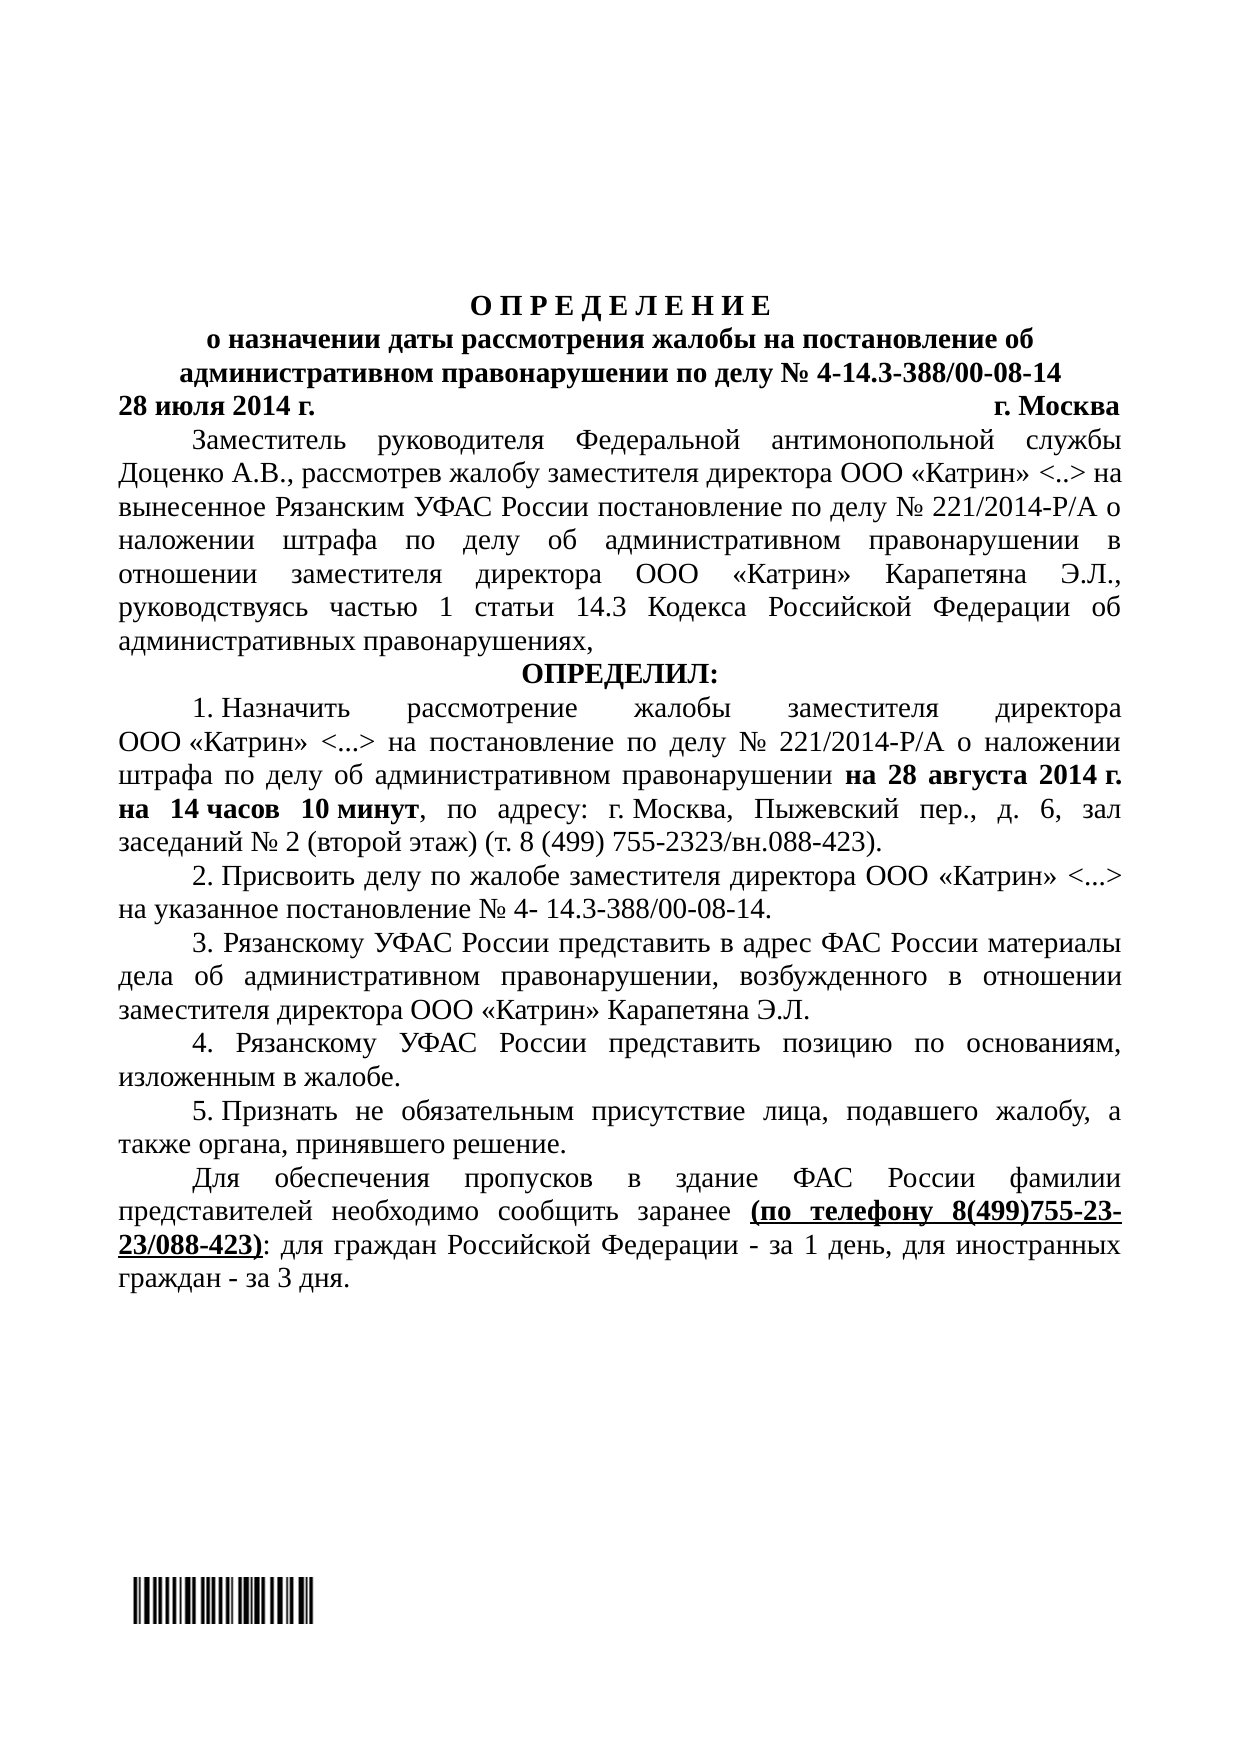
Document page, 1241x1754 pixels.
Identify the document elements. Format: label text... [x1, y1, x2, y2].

text 5. Признать не обязательным присутствие лица, подавшего жалобу, а также органа, принявшего решение. [118, 1093, 1122, 1160]
text 3. Рязанскому УФАС России представить в адрес ФАС России материалы дела об административном правонарушении, возбужденного в отношении заместителя директора ООО «Катрин» Карапетяна Э.Л. [118, 925, 1122, 1026]
text Заместитель руководителя Федеральной антимонопольной службы Доценко А.В., рассмотрев жалобу заместителя директора ООО «Катрин» <..> на вынесенное Рязанским УФАС России постановление по делу № 221/2014-Р/А о наложении штрафа по делу об административном правонарушении в отношении заместителя директора ООО «Катрин» Карапетяна Э.Л., руководствуясь частью 1 статьи 14.3 Кодекса Российской Федерации об административных правонарушениях, [118, 422, 1122, 657]
text 1. Назначить рассмотрение жалобы заместителя директора ООО «Катрин» <...> на постановление по делу № 221/2014-Р/А о наложении штрафа по делу об административном правонарушении на 28 августа 2014 г. на 14 часов 10 минут, по адресу: г. Москва, Пыжевский пер., д. 6, зал заседаний № 2 (второй этаж) (т. 8 (499) 755-2323/вн.088-423). [118, 690, 1122, 858]
text 28 июля 2014 г. г. Москва [118, 388, 1122, 422]
text ОПРЕДЕЛИЛ: [118, 657, 1122, 690]
picture [118, 1577, 331, 1624]
text 4. Рязанскому УФАС России представить позицию по основаниям, изложенным в жалобе. [118, 1026, 1122, 1093]
text о назначении даты рассмотрения жалобы на постановление об административном правонарушении по делу № 4-14.3-388/00-08-14 [118, 321, 1122, 388]
text Для обеспечения пропусков в здание ФАС России фамилии представителей необходимо сообщить заранее (по телефону 8(499)755-23-23/088-423): для граждан Российской Федерации - за 1 день, для иностранных граждан - за 3 дня. [118, 1160, 1122, 1294]
text 2. Присвоить делу по жалобе заместителя директора ООО «Катрин» <...> на указанное постановление № 4- 14.3-388/00-08-14. [118, 858, 1122, 925]
subtitle О П Р Е Д Е Л Е Н И Е [118, 288, 1122, 321]
